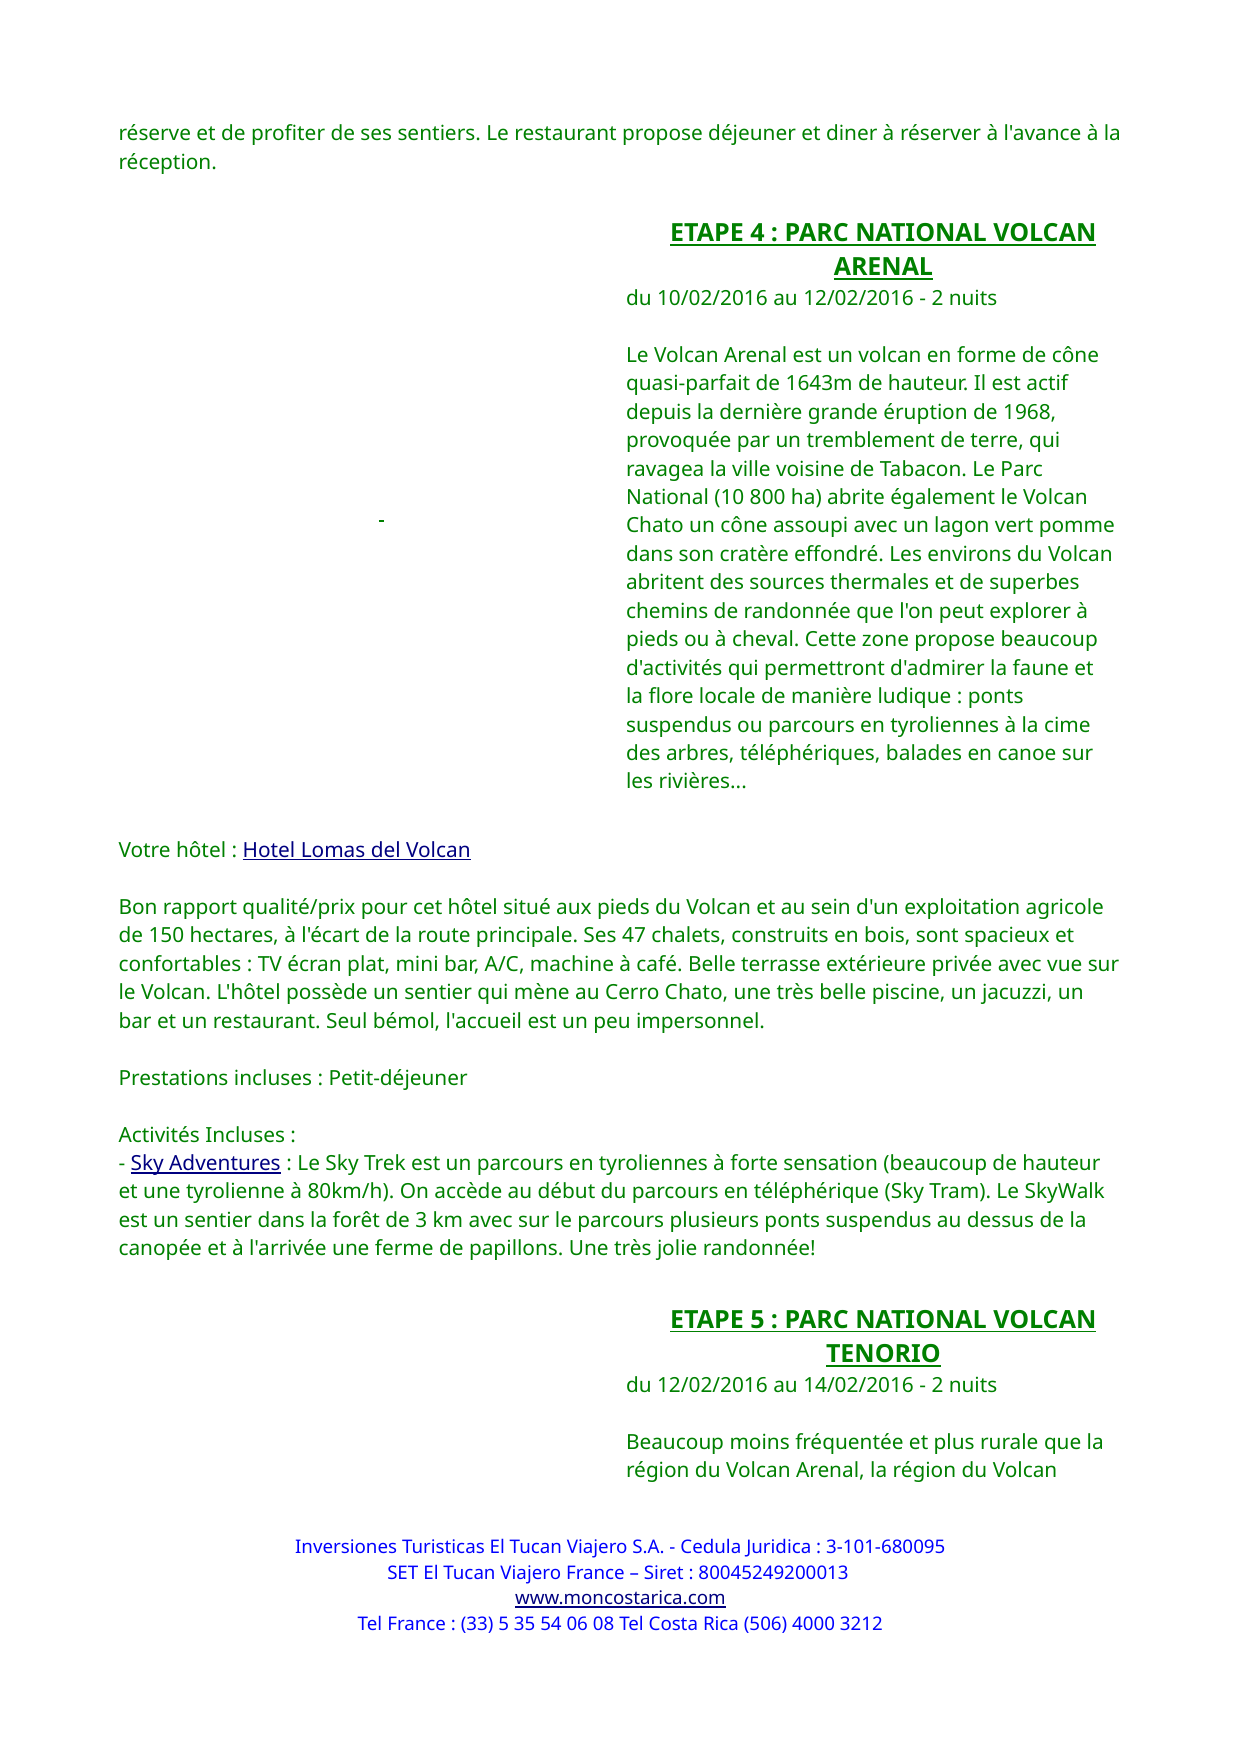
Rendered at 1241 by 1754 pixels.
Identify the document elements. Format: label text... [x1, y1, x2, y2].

text Activités Incluses : [118, 1120, 1122, 1148]
table_header ETAPE 4 : PARC NATIONAL VOLCAN ARENAL du 10/02/2016 au 12/02/2016 - 2 nuits Le Volcan Arenal est un volcan en forme de cône quasi-parfait de 1643m de hauteur. Il est actif depuis la dernière grande éruption de 1968, provoquée par un tremblement de terre, qui ravagea la ville voisine de Tabacon. Le Parc National (10 800 ha) abrite également le Volcan Chato un cône assoupi avec un lagon vert pomme dans son cratère effondré. Les environs du Volcan abritent des sources thermales et de superbes chemins de randonnée que l'on peut explorer à pieds ou à cheval. Cette zone propose beaucoup d'activités qui permettront d'admirer la faune et la flore locale de manière ludique : ponts suspendus ou parcours en tyroliennes à la cime des arbres, téléphériques, balades en canoe sur les rivières... [620, 209, 1122, 801]
text Prestations incluses : Petit-déjeuner [118, 1063, 1122, 1091]
text Bon rapport qualité/prix pour cet hôtel situé aux pieds du Volcan et au sein d'un exploitation agricole de 150 hectares, à l'écart de la route principale. Ses 47 chalets, construits en bois, sont spacieux et confortables : TV écran plat, mini bar, A/C, machine à café. Belle terrasse extérieure privée avec vue sur le Volcan. L'hôtel possède un sentier qui mène au Cerro Chato, une très belle piscine, un jacuzzi, un bar et un restaurant. Seul bémol, l'accueil est un peu impersonnel. [118, 892, 1122, 1034]
text - Sky Adventures : Le Sky Trek est un parcours en tyroliennes à forte sensation (beaucoup de hauteur et une tyrolienne à 80km/h). On accède au début du parcours en téléphérique (Sky Tram). Le SkyWalk est un sentier dans la forêt de 3 km avec sur le parcours plusieurs ponts suspendus au dessus de la canopée et à l'arrivée une ferme de papillons. Une très jolie randonnée! [118, 1148, 1122, 1262]
text réserve et de profiter de ses sentiers. Le restaurant propose déjeuner et diner à réserver à l'avance à la réception. [118, 118, 1122, 175]
table_header [118, 1296, 620, 1489]
table_header ETAPE 5 : PARC NATIONAL VOLCAN TENORIO du 12/02/2016 au 14/02/2016 - 2 nuits Beaucoup moins fréquentée et plus rurale que la région du Volcan Arenal, la région du Volcan [620, 1296, 1122, 1489]
table_header [118, 209, 620, 801]
text Votre hôtel : Hotel Lomas del Volcan [118, 835, 1122, 863]
